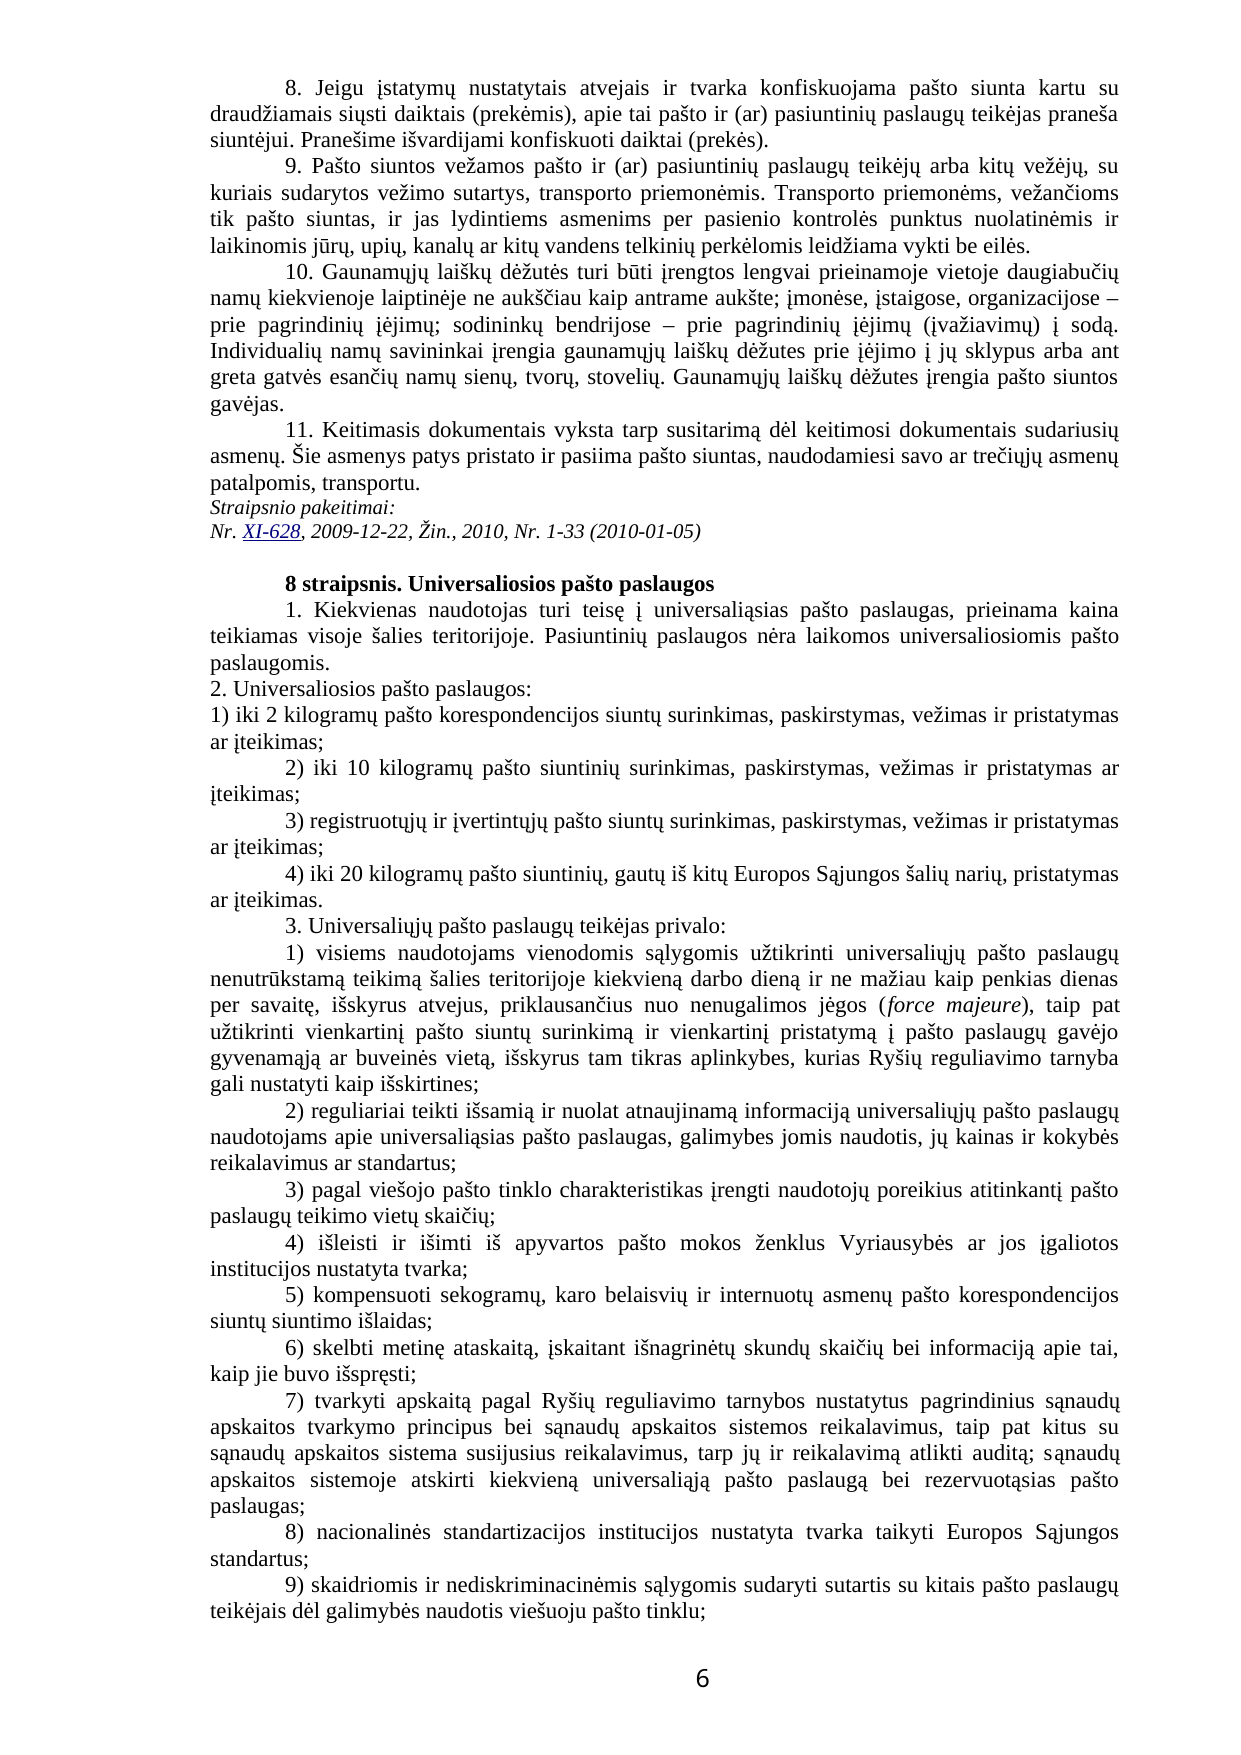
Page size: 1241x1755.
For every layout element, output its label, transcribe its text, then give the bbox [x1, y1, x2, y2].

text 1. Kiekvienas naudotojas turi teisę į universaliąsias pašto paslaugas, prieinama kaina teikiamas visoje šalies teritorijoje. Pasiuntinių paslaugos nėra laikomos universaliosiomis pašto paslaugomis. [210, 596, 1120, 675]
text 6) skelbti metinę ataskaitą, įskaitant išnagrinėtų skundų skaičių bei informaciją apie tai, kaip jie buvo išspręsti; [210, 1334, 1120, 1387]
text 1) visiems naudotojams vienodomis sąlygomis užtikrinti universaliųjų pašto paslaugų nenutrūkstamą teikimą šalies teritorijoje kiekvieną darbo dieną ir ne mažiau kaip penkias dienas per savaitę, išskyrus atvejus, priklausančius nuo nenugalimos jėgos (force majeure), taip pat užtikrinti vienkartinį pašto siuntų surinkimą ir vienkartinį pristatymą į pašto paslaugų gavėjo gyvenamąją ar buveinės vietą, išskyrus tam tikras aplinkybes, kurias Ryšių reguliavimo tarnyba gali nustatyti kaip išskirtines; [210, 939, 1120, 1097]
text 8. Jeigu įstatymų nustatytais atvejais ir tvarka konfiskuojama pašto siunta kartu su draudžiamais siųsti daiktais (prekėmis), apie tai pašto ir (ar) pasiuntinių paslaugų teikėjas praneša siuntėjui. Pranešime išvardijami konfiskuoti daiktai (prekės). [210, 73, 1120, 153]
text Nr. XI-628, 2009-12-22, Žin., 2010, Nr. 1-33 (2010-01-05) [210, 519, 1120, 543]
text 2) iki 10 kilogramų pašto siuntinių surinkimas, paskirstymas, vežimas ir pristatymas ar įteikimas; [210, 754, 1120, 807]
text 2. Universaliosios pašto paslaugos: [210, 675, 1120, 701]
text 11. Keitimasis dokumentais vyksta tarp susitarimą dėl keitimosi dokumentais sudariusių asmenų. Šie asmenys patys pristato ir pasiima pašto siuntas, naudodamiesi savo ar trečiųjų asmenų patalpomis, transportu. [210, 416, 1120, 495]
text 9. Pašto siuntos vežamos pašto ir (ar) pasiuntinių paslaugų teikėjų arba kitų vežėjų, su kuriais sudarytos vežimo sutartys, transporto priemonėmis. Transporto priemonėms, vežančioms tik pašto siuntas, ir jas lydintiems asmenims per pasienio kontrolės punktus nuolatinėmis ir laikinomis jūrų, upių, kanalų ar kitų vandens telkinių perkėlomis leidžiama vykti be eilės. [210, 153, 1120, 258]
text 10. Gaunamųjų laiškų dėžutės turi būti įrengtos lengvai prieinamoje vietoje daugiabučių namų kiekvienoje laiptinėje ne aukščiau kaip antrame aukšte; įmonėse, įstaigose, organizacijose – prie pagrindinių įėjimų; sodininkų bendrijose – prie pagrindinių įėjimų (įvažiavimų) į sodą. Individualių namų savininkai įrengia gaunamųjų laiškų dėžutes prie įėjimo į jų sklypus arba ant greta gatvės esančių namų sienų, tvorų, stovelių. Gaunamųjų laiškų dėžutes įrengia pašto siuntos gavėjas. [210, 258, 1120, 416]
text 8 straipsnis. Universaliosios pašto paslaugos [210, 570, 1120, 596]
text 7) tvarkyti apskaitą pagal Ryšių reguliavimo tarnybos nustatytus pagrindinius sąnaudų apskaitos tvarkymo principus bei sąnaudų apskaitos sistemos reikalavimus, taip pat kitus su sąnaudų apskaitos sistema susijusius reikalavimus, tarp jų ir reikalavimą atlikti auditą; sąnaudų apskaitos sistemoje atskirti kiekvieną universaliąją pašto paslaugą bei rezervuotąsias pašto paslaugas; [210, 1387, 1120, 1518]
text 1) iki 2 kilogramų pašto korespondencijos siuntų surinkimas, paskirstymas, vežimas ir pristatymas ar įteikimas; [210, 701, 1120, 754]
text 8) nacionalinės standartizacijos institucijos nustatyta tvarka taikyti Europos Sąjungos standartus; [210, 1518, 1120, 1571]
text 2) reguliariai teikti išsamią ir nuolat atnaujinamą informaciją universaliųjų pašto paslaugų naudotojams apie universaliąsias pašto paslaugas, galimybes jomis naudotis, jų kainas ir kokybės reikalavimus ar standartus; [210, 1097, 1120, 1176]
text 9) skaidriomis ir nediskriminacinėmis sąlygomis sudaryti sutartis su kitais pašto paslaugų teikėjais dėl galimybės naudotis viešuoju pašto tinklu; [210, 1571, 1120, 1624]
text Straipsnio pakeitimai: [210, 495, 1120, 519]
text 3) registruotųjų ir įvertintųjų pašto siuntų surinkimas, paskirstymas, vežimas ir pristatymas ar įteikimas; [210, 807, 1120, 859]
text 4) išleisti ir išimti iš apyvartos pašto mokos ženklus Vyriausybės ar jos įgaliotos institucijos nustatyta tvarka; [210, 1228, 1120, 1281]
text 5) kompensuoti sekogramų, karo belaisvių ir internuotų asmenų pašto korespondencijos siuntų siuntimo išlaidas; [210, 1281, 1120, 1334]
text 3. Universaliųjų pašto paslaugų teikėjas privalo: [210, 912, 1120, 939]
text 4) iki 20 kilogramų pašto siuntinių, gautų iš kitų Europos Sąjungos šalių narių, pristatymas ar įteikimas. [210, 859, 1120, 912]
text 3) pagal viešojo pašto tinklo charakteristikas įrengti naudotojų poreikius atitinkantį pašto paslaugų teikimo vietų skaičių; [210, 1176, 1120, 1228]
